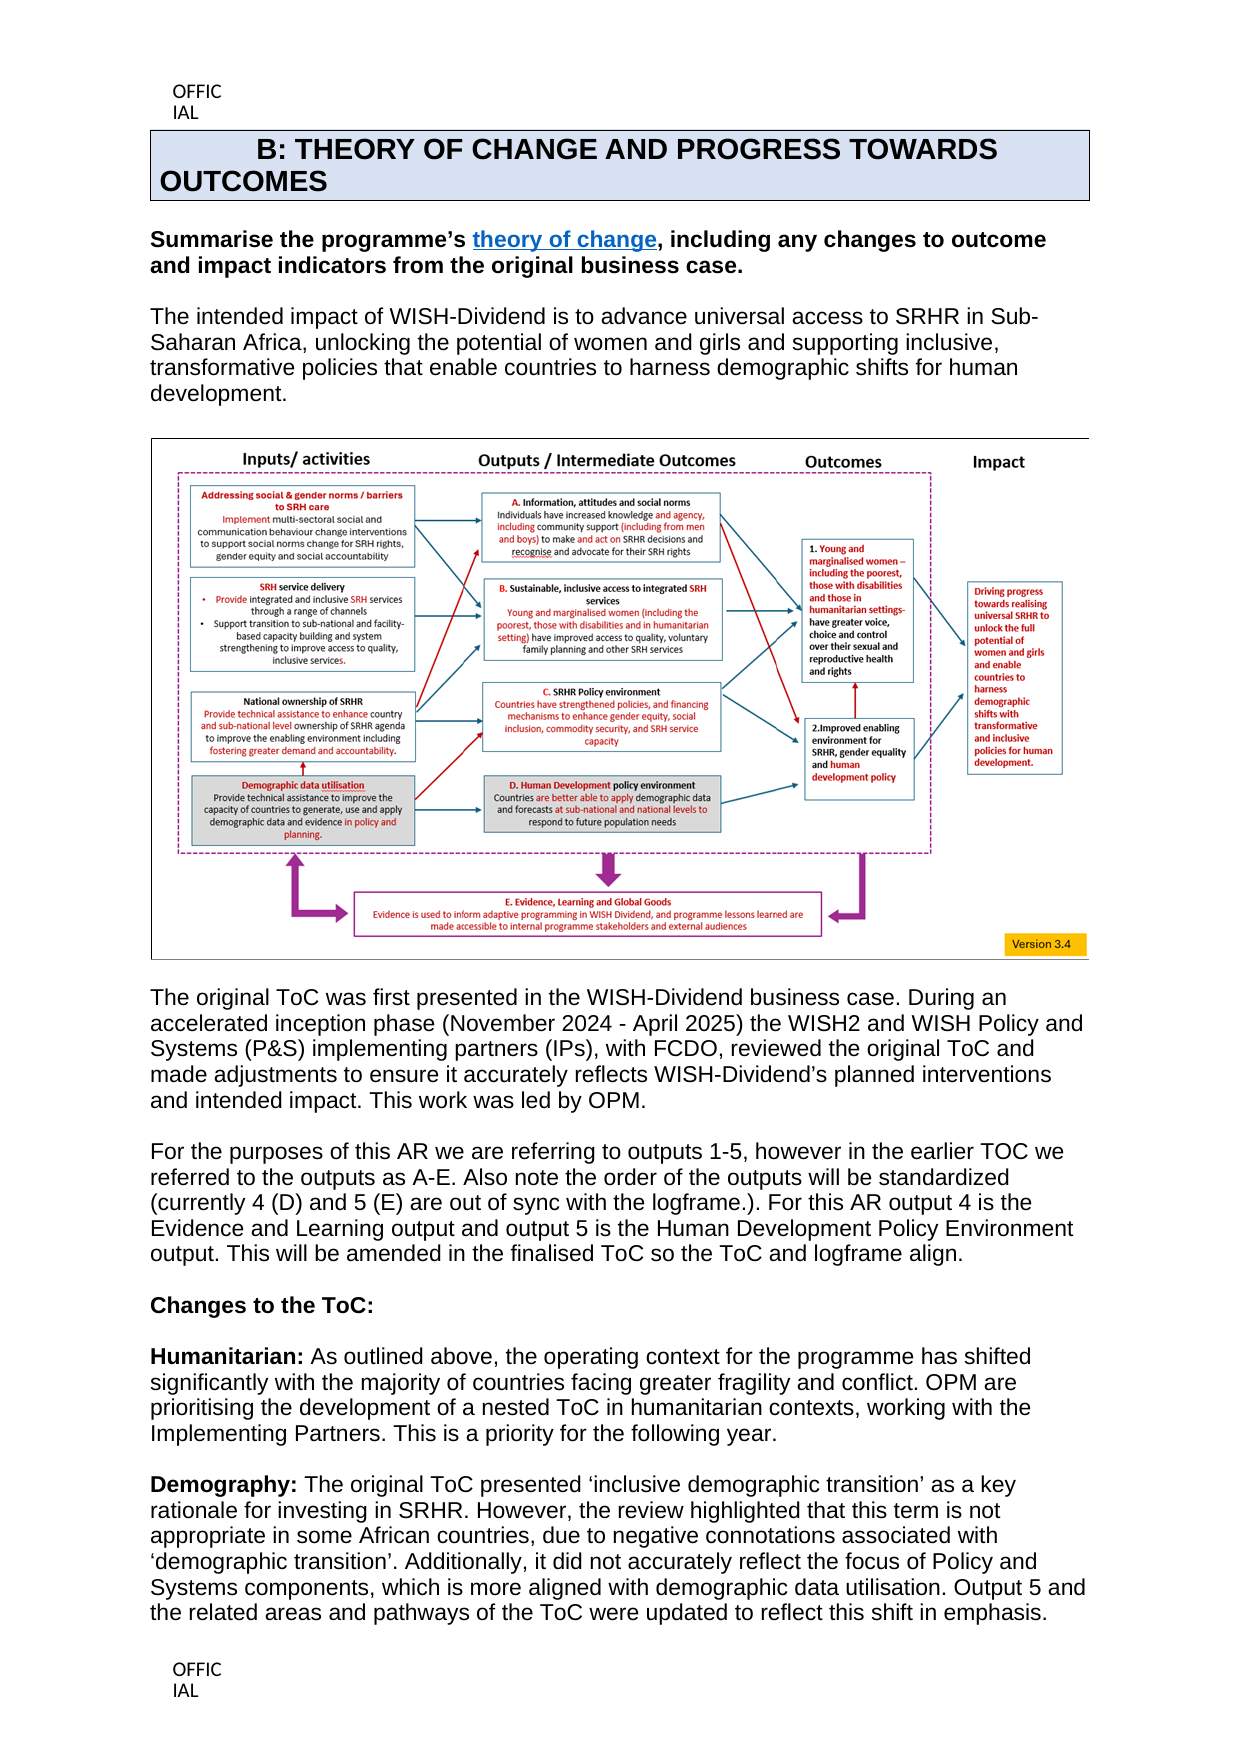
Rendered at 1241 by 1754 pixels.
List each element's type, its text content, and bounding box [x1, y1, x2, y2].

text Summarise the programme’s theory of change, including any changes to outcome and impact indicators from the original business case. [150, 227, 1090, 278]
text Humanitarian: As outlined above, the operating context for the programme has shifted significantly with the majority of countries facing greater fragility and conflict. OPM are prioritising the development of a nested ToC in humanitarian contexts, working with the Implementing Partners. This is a priority for the following year. [150, 1343, 1090, 1446]
text The original ToC was first presented in the WISH-Dividend business case. During an accelerated inception phase (November 2024 - April 2025) the WISH2 and WISH Policy and Systems (P&S) implementing partners (IPs), with FCDO, reviewed the original ToC and made adjustments to ensure it accurately reflects WISH-Dividend’s planned interventions and intended impact. This work was led by OPM. [150, 985, 1090, 1113]
picture [150, 437, 1089, 960]
subtitle B: THEORY OF CHANGE AND PROGRESS TOWARDS OUTCOMES [151, 131, 1089, 200]
text Changes to the ToC: [150, 1292, 1090, 1318]
text Demography: The original ToC presented ‘inclusive demographic transition’ as a key rationale for investing in SRHR. However, the review highlighted that this term is not appropriate in some African countries, due to negative connotations associated with ‘demographic transition’. Additionally, it did not accurately reflect the focus of Policy and Systems components, which is more aligned with demographic data utilisation. Output 5 and the related areas and pathways of the ToC were updated to reflect this shift in emphasis. [150, 1472, 1090, 1625]
text The intended impact of WISH-Dividend is to advance universal access to SRHR in Sub-Saharan Africa, unlocking the potential of women and girls and supporting inclusive, transformative policies that enable countries to harness demographic shifts for human development. [150, 303, 1090, 406]
text For the purposes of this AR we are referring to outputs 1-5, however in the earlier TOC we referred to the outputs as A-E. Also note the order of the outputs will be standardized (currently 4 (D) and 5 (E) are out of sync with the logframe.). For this AR output 4 is the Evidence and Learning output and output 5 is the Human Development Policy Environment output. This will be amended in the finalised ToC so the ToC and logframe align. [150, 1138, 1090, 1267]
